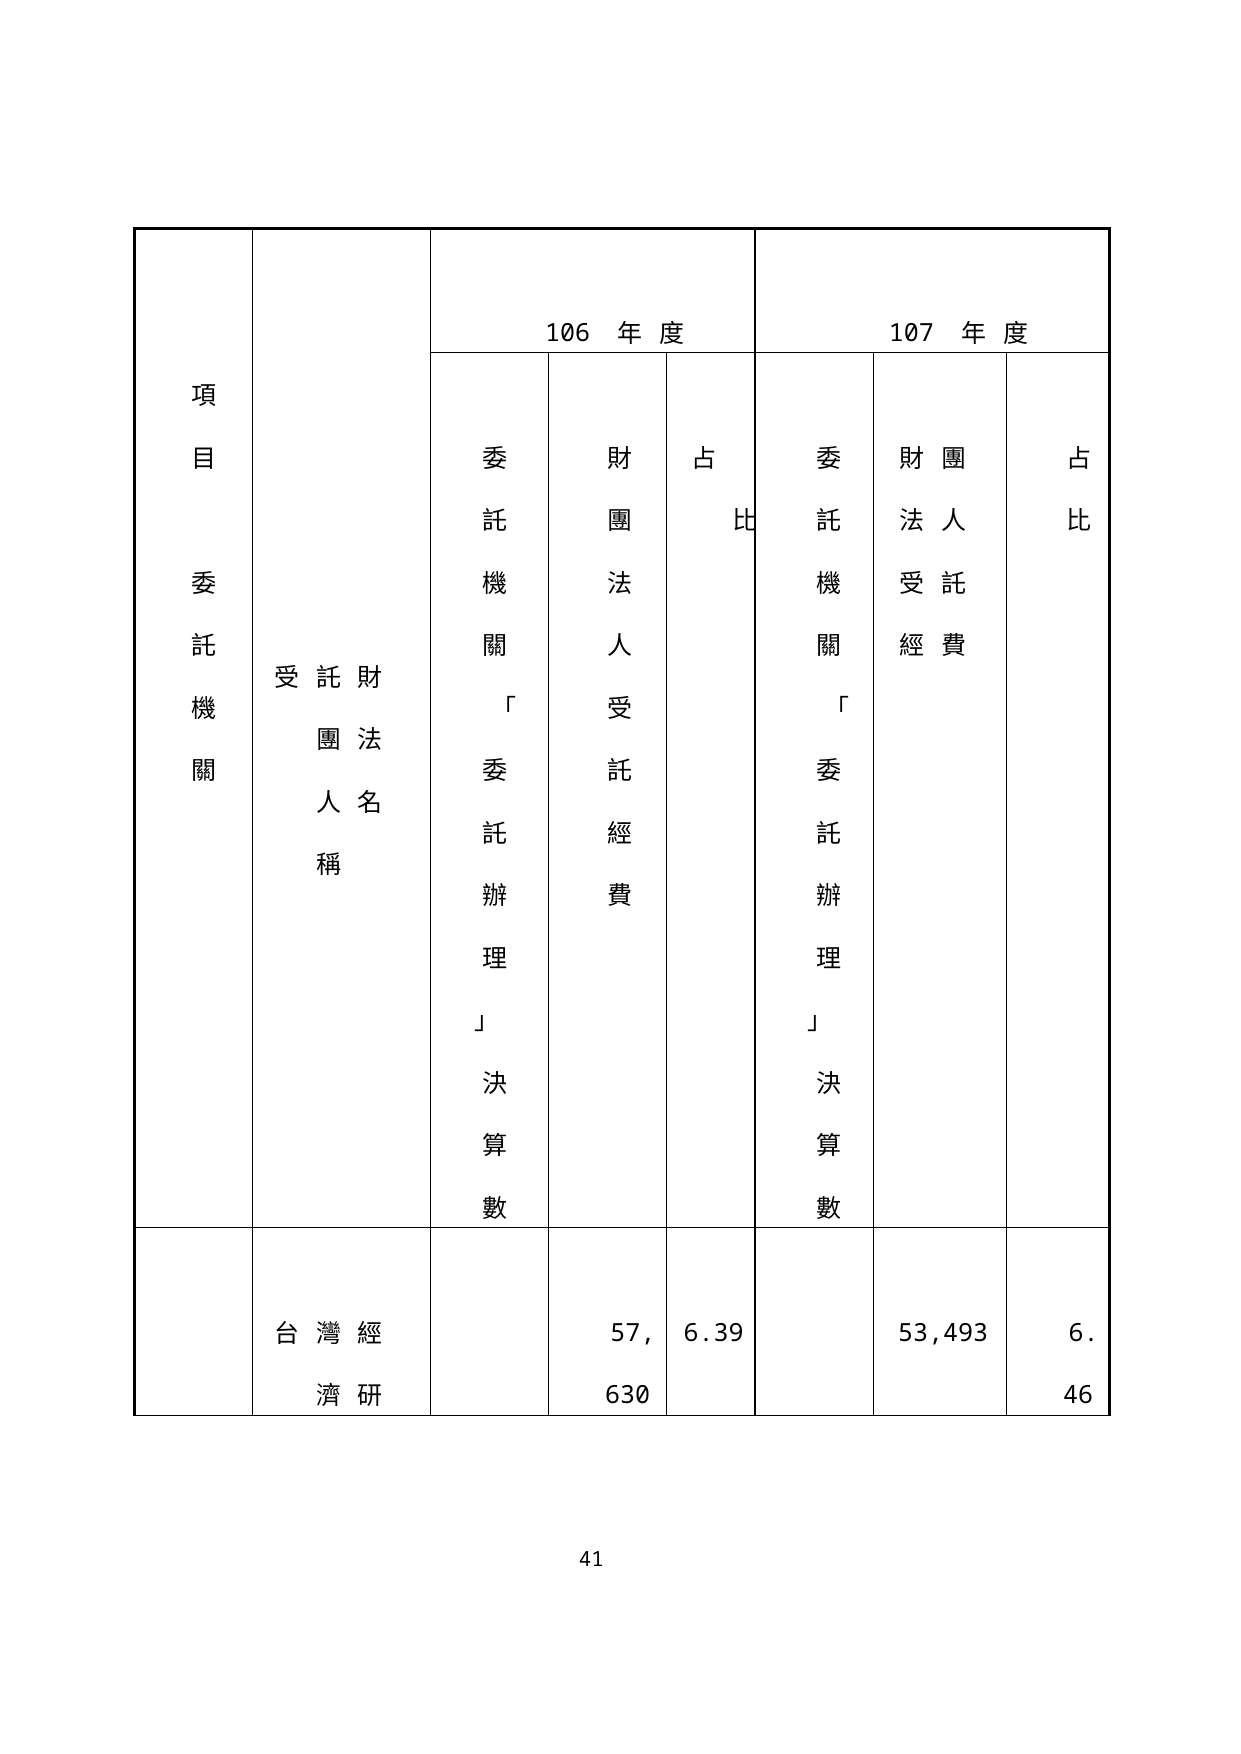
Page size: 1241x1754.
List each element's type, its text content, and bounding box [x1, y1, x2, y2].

table_cell [136, 1228, 252, 1415]
table_cell 占比 [667, 353, 754, 1227]
table_cell 6.46 [1007, 1228, 1108, 1415]
table_cell 委託機關「委託辦理」決算數 [756, 353, 873, 1227]
table_header 106年度 [431, 230, 754, 352]
table_cell 台灣經濟研 [253, 1228, 430, 1415]
table_cell 53,493 [874, 1228, 1006, 1415]
table_cell 6.39 [667, 1228, 754, 1415]
table_cell 財團法人受託經費 [549, 353, 666, 1227]
table_header 107年度 [756, 230, 1108, 352]
table_cell 57,630 [549, 1228, 666, 1415]
table_cell [431, 1228, 548, 1415]
table_cell 占比 [1007, 353, 1108, 1227]
table_header 受託財團法人名稱 [253, 230, 430, 1227]
table_cell [756, 1228, 873, 1415]
table_cell 委託機關「委託辦理」決算數 [431, 353, 548, 1227]
table_header 項目 委託 機關 [136, 230, 252, 1227]
table_cell 財團法人受託經費 [874, 353, 1006, 1227]
